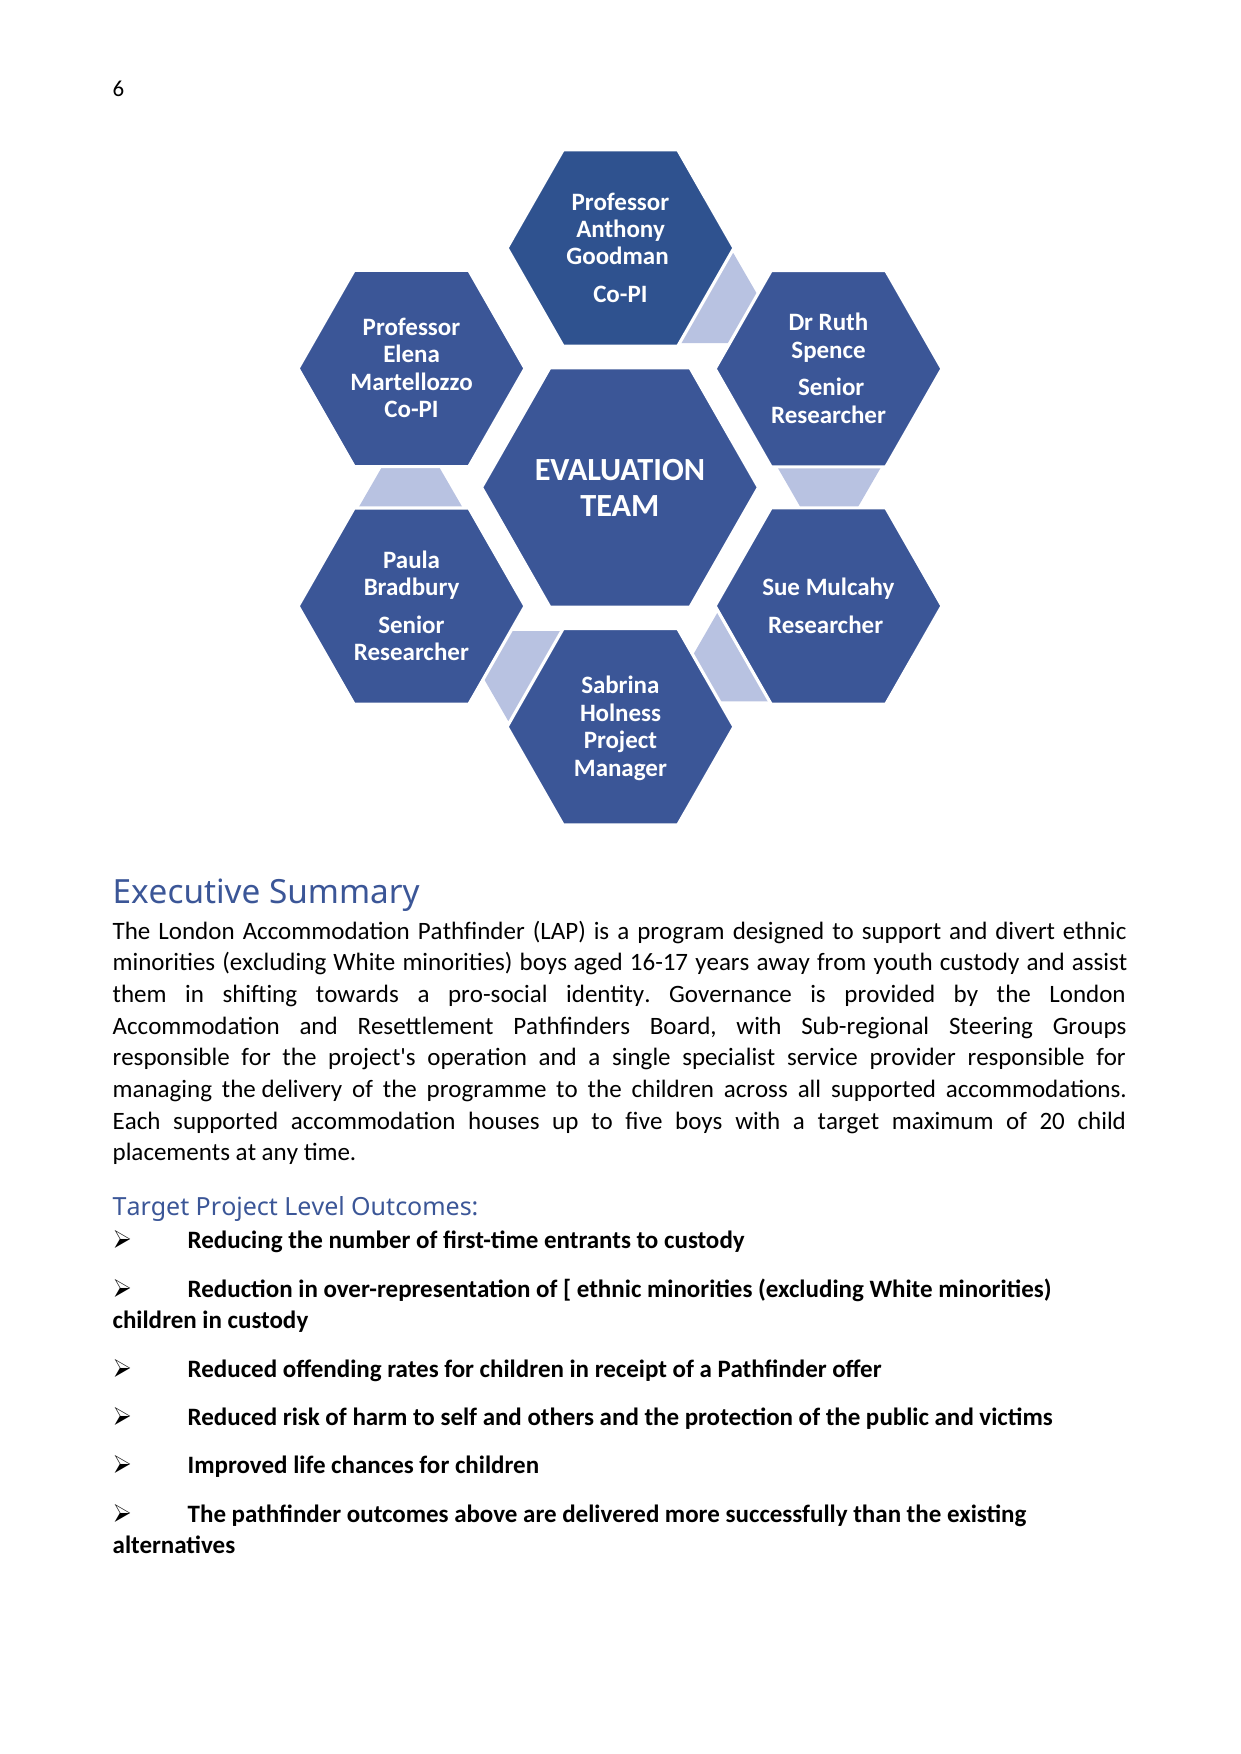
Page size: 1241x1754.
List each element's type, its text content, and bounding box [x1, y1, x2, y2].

subtitle Target Project Level Outcomes: [112, 1189, 1128, 1223]
subtitle Executive Summary [112, 868, 1128, 913]
list Reduced offending rates for children in receipt of a Pathfinder offer [112, 1353, 1130, 1383]
list Reduction in over-representation of [ ethnic minorities (excluding White minorities) children in custody [112, 1273, 1130, 1335]
list Improved life chances for children [112, 1449, 1130, 1480]
list Reducing the number of first-time entrants to custody [112, 1224, 1130, 1255]
list Reduced risk of harm to self and others and the protection of the public and victims [112, 1401, 1130, 1432]
list The pathfinder outcomes above are delivered more successfully than the existing alternatives [112, 1498, 1130, 1560]
text The London Accommodation Pathfinder (LAP) is a program designed to support and divert ethnic minorities (excluding White minorities) boys aged 16-17 years away from youth custody and assist them in shifting towards a pro-social identity. Governance is provided by the London Accommodation and Resettlement Pathfinders Board, with Sub-regional Steering Groups responsible for the project's operation and a single specialist service provider responsible for managing the delivery of the programme to the children across all supported accommodations. Each supported accommodation houses up to five boys with a target maximum of 20 child placements at any time. [112, 915, 1128, 1167]
